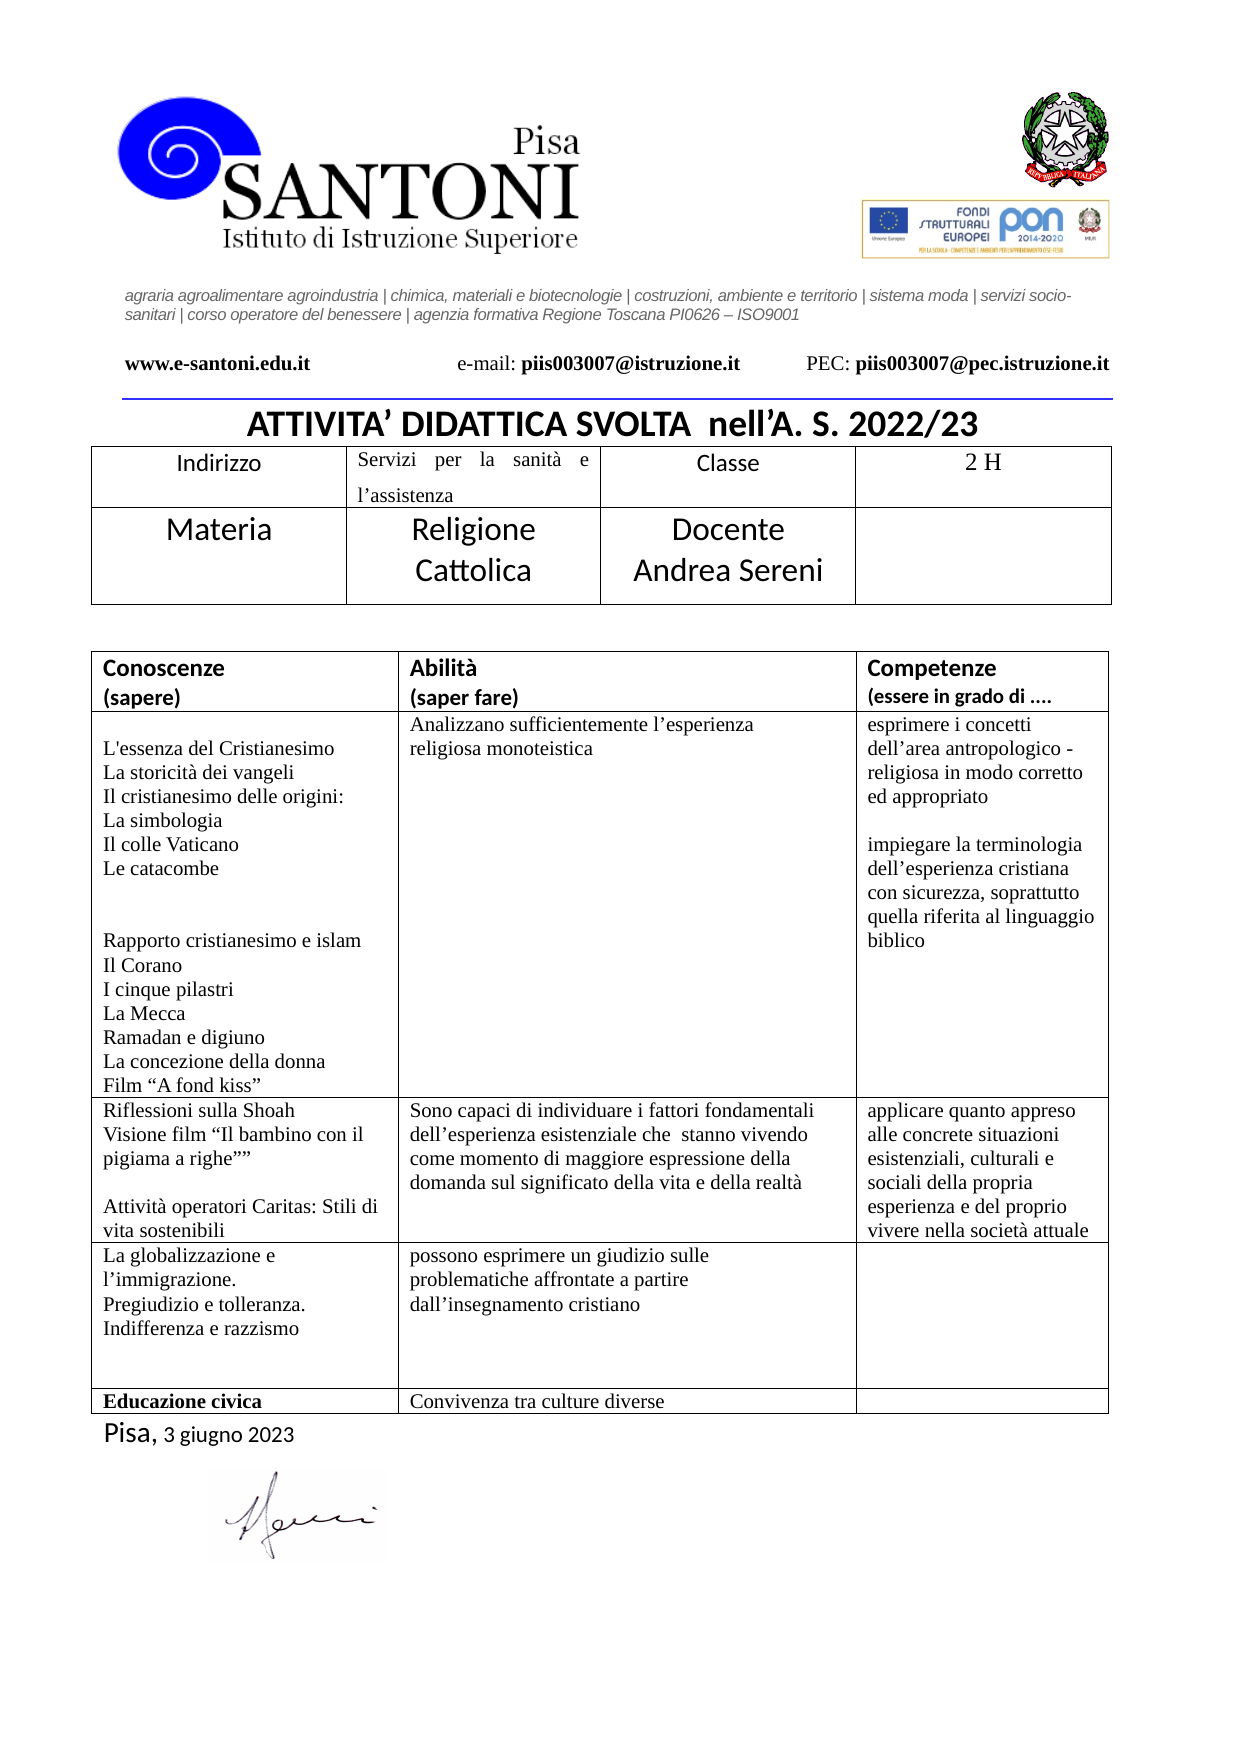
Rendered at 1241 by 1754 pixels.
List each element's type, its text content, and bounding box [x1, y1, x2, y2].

table_cell www.e-santoni.edu.it [122, 348, 433, 398]
table_header Competenze (essere in grado di .... [857, 652, 1108, 711]
table_cell [857, 1243, 1108, 1388]
table_cell Religione Cattolica [347, 508, 600, 604]
table_header [788, 89, 1112, 282]
table_cell agraria agroalimentare agroindustria | chimica, materiali e biotecnologie | costruzioni, ambiente e territorio | sistema moda | servizi socio-sanitari | corso operatore del benessere | agenzia formativa Regione Toscana PI0626 – ISO9001 [122, 283, 1112, 347]
table_cell esprimere i concetti dell’area antropologico - religiosa in modo corretto ed appropriato impiegare la terminologia dell’esperienza cristiana con sicurezza, soprattutto quella riferita al linguaggio biblico [857, 712, 1108, 1097]
table_header Indirizzo [92, 447, 346, 507]
table_cell PEC: piis003007@pec.istruzione.it [764, 348, 1112, 398]
table_header Classe [601, 447, 855, 507]
table_header [109, 89, 593, 282]
table_cell [856, 508, 1111, 604]
table_cell Analizzano sufficientemente l’esperienza religiosa monoteistica [399, 712, 856, 1097]
table_cell applicare quanto appreso alle concrete situazioni esistenziali, culturali e sociali della propria esperienza e del proprio vivere nella società attuale [857, 1098, 1108, 1242]
table_header Servizi per la sanità e l’assistenza [347, 447, 600, 507]
table_cell e-mail: piis003007@istruzione.it [434, 348, 764, 398]
table_header 2 H [856, 447, 1111, 507]
picture [112, 92, 584, 258]
text ATTIVITA’ DIDATTICA SVOLTA nell’A. S. 2022/23 [103, 400, 1122, 446]
table_cell Sono capaci di individuare i fattori fondamentali dell’esperienza esistenziale che stanno vivendo come momento di maggiore espressione della domanda sul significato della vita e della realtà [399, 1098, 856, 1242]
table_cell Convivenza tra culture diverse [399, 1389, 856, 1413]
picture [1020, 92, 1110, 188]
table_cell L'essenza del Cristianesimo La storicità dei vangeli Il cristianesimo delle origini: La simbologia Il colle Vaticano Le catacombe Rapporto cristianesimo e islam Il Corano I cinque pilastri La Mecca Ramadan e digiuno La concezione della donna Film “A fond kiss” [92, 712, 398, 1097]
table_cell Materia [92, 508, 346, 604]
table_cell Riflessioni sulla Shoah Visione film “Il bambino con il pigiama a righe”” Attività operatori Caritas: Stili di vita sostenibili [92, 1098, 398, 1242]
table_cell possono esprimere un giudizio sulle problematiche affrontate a partire dall’insegnamento cristiano [399, 1243, 856, 1388]
table_cell [109, 283, 122, 347]
table_cell [857, 1389, 1108, 1413]
table_header Abilità (saper fare) [399, 652, 856, 711]
picture [206, 1467, 386, 1562]
table_cell Docente Andrea Sereni [601, 508, 855, 604]
table_header [594, 89, 788, 282]
text Pisa, 3 giugno 2023 [103, 1414, 1122, 1449]
table_cell La globalizzazione e l’immigrazione. Pregiudizio e tolleranza. Indifferenza e razzismo [92, 1243, 398, 1388]
table_header Conoscenze (sapere) [92, 652, 398, 711]
table_cell Educazione civica [92, 1389, 398, 1413]
table_cell [109, 348, 122, 398]
picture [861, 199, 1110, 259]
